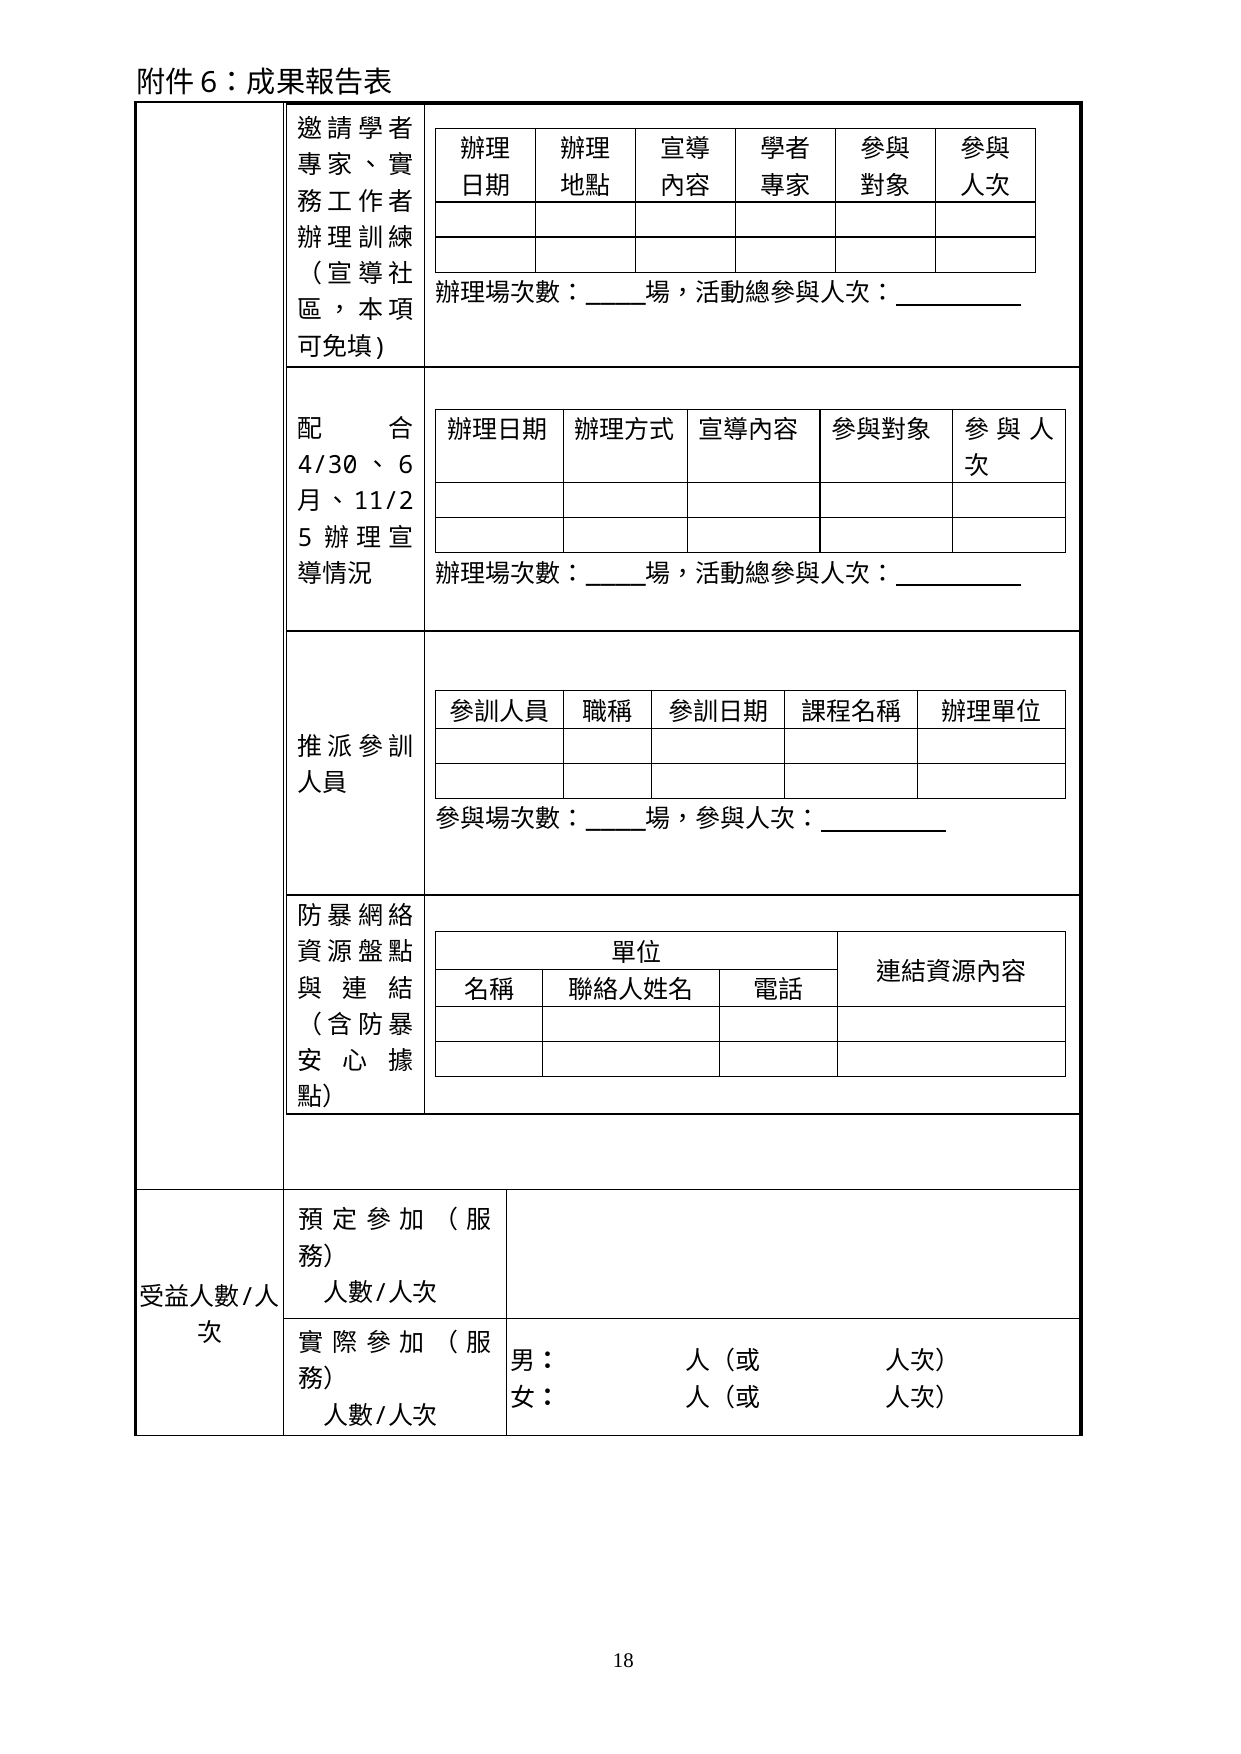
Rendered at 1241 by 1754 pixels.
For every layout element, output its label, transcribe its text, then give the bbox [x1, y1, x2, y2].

table_cell 預定參加（服務） 人數/人次 [284, 1190, 506, 1318]
table_cell [918, 764, 1065, 798]
table_cell [543, 1042, 719, 1076]
table_cell 實際參加（服務） 人數/人次 [284, 1319, 506, 1435]
table_cell [936, 238, 1035, 272]
table_header 辦理場次數：____場，活動總參與人次： [425, 105, 1079, 366]
table_header 連結資源內容 [838, 932, 1065, 1006]
table_cell 聯絡人姓名 [543, 970, 719, 1006]
table_cell [436, 1007, 542, 1041]
table_cell [652, 729, 784, 763]
table_cell 防暴網絡資源盤點與連結（含防暴安心據點） [287, 896, 424, 1113]
table_header 單位 [436, 932, 837, 968]
table_header 參訓人員 [436, 691, 563, 727]
table_cell [688, 483, 819, 517]
table_header 參與 對象 [836, 129, 935, 201]
table_header 辦理方式 [564, 410, 687, 482]
table_cell [536, 203, 635, 236]
table_cell [507, 1190, 1079, 1318]
table_cell [564, 764, 651, 798]
table_cell [953, 518, 1065, 552]
table_cell 名稱 [436, 970, 542, 1006]
table_header 參與對象 [821, 410, 952, 482]
table_cell [137, 103, 283, 1189]
table_cell [918, 729, 1065, 763]
table_header 職稱 [564, 691, 651, 727]
table_cell [436, 238, 535, 272]
table_cell 電話 [720, 970, 837, 1006]
table_cell [936, 203, 1035, 236]
table_cell [564, 729, 651, 763]
table_header 辦理單位 [918, 691, 1065, 727]
table_cell [736, 203, 835, 236]
table_cell 辦理場次數：____場，活動總參與人次： [425, 368, 1079, 630]
table_header 辦理日期 [436, 410, 563, 482]
table_cell [821, 518, 952, 552]
table_cell [436, 483, 563, 517]
table_cell [436, 203, 535, 236]
table_cell [720, 1042, 837, 1076]
table_cell [652, 764, 784, 798]
table_cell [785, 764, 917, 798]
table_cell 受益人數/人次 [137, 1190, 283, 1435]
table_cell [720, 1007, 837, 1041]
table_cell [838, 1042, 1065, 1076]
table_header 辦理 地點 [536, 129, 635, 201]
table_cell [564, 483, 687, 517]
table_header 學者 專家 [736, 129, 835, 201]
table_cell [836, 203, 935, 236]
table_header 參訓日期 [652, 691, 784, 727]
table_cell 男： 人（或 人次） 女： 人（或 人次） [507, 1319, 1079, 1435]
table_cell [564, 518, 687, 552]
table_cell [736, 238, 835, 272]
table_cell [636, 238, 735, 272]
table_cell 配合4/30、6月、11/25辦理宣導情況 [287, 368, 424, 630]
table_cell [284, 103, 1079, 1189]
table_cell [785, 729, 917, 763]
table_header 參與人次 [953, 410, 1065, 482]
table_cell [953, 483, 1065, 517]
table_cell [636, 203, 735, 236]
table_header 宣導 內容 [636, 129, 735, 201]
table_cell [821, 483, 952, 517]
table_cell [836, 238, 935, 272]
table_cell [543, 1007, 719, 1041]
table_cell [688, 518, 819, 552]
table_cell [436, 729, 563, 763]
table_cell [436, 518, 563, 552]
table_header 辦理 日期 [436, 129, 535, 201]
table_header 邀請學者專家、實務工作者辦理訓練（宣導社區，本項可免填) [287, 105, 424, 366]
table_cell [436, 764, 563, 798]
table_cell [436, 1042, 542, 1076]
table_cell [838, 1007, 1065, 1041]
table_cell [536, 238, 635, 272]
table_header 參與 人次 [936, 129, 1035, 201]
table_cell 推派參訓人員 [287, 632, 424, 893]
table_cell [425, 896, 1079, 1113]
table_header 課程名稱 [785, 691, 917, 727]
table_header 宣導內容 [688, 410, 819, 482]
table_cell 參與場次數：____場，參與人次： [425, 632, 1079, 893]
